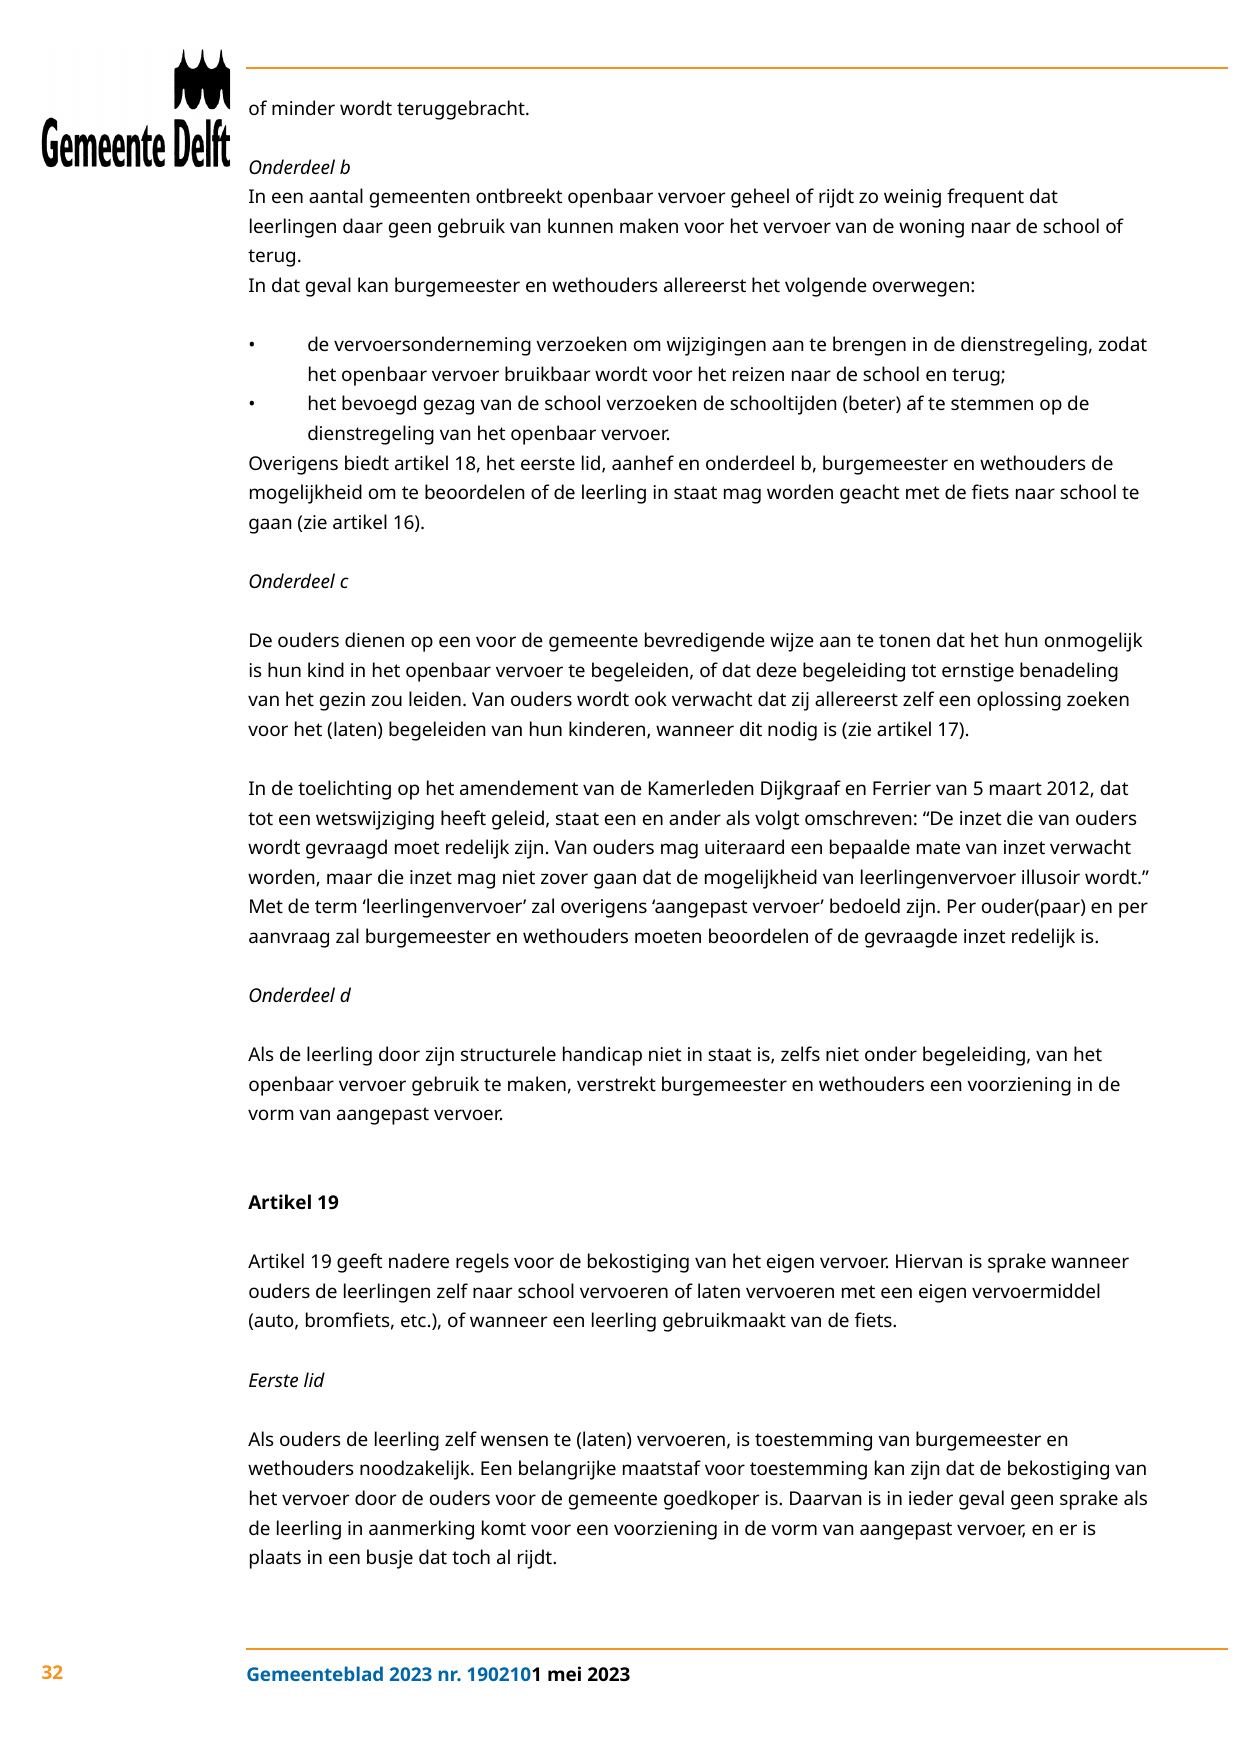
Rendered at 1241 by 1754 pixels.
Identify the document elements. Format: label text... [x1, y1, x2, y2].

text In een aantal gemeenten ontbreekt openbaar vervoer geheel of rijdt zo weinig frequent dat leerlingen daar geen gebruik van kunnen maken voor het vervoer van de woning naar de school of terug. [248, 183, 1152, 268]
text Als de leerling door zijn structurele handicap niet in staat is, zelfs niet onder begeleiding, van het openbaar vervoer gebruik te maken, verstrekt burgemeester en wethouders een voorziening in de vorm van aangepast vervoer. [248, 1041, 1152, 1126]
text In de toelichting op het amendement van de Kamerleden Dijkgraaf en Ferrier van 5 maart 2012, dat tot een wetswijziging heeft geleid, staat een en ander als volgt omschreven: “De inzet die van ouders wordt gevraagd moet redelijk zijn. Van ouders mag uiteraard een bepaalde mate van inzet verwacht worden, maar die inzet mag niet zover gaan dat de mogelijkheid van leerlingenvervoer illusoir wordt.” [248, 775, 1152, 890]
picture [41, 47, 231, 172]
text Onderdeel b [248, 154, 1152, 180]
text of minder wordt teruggebracht. [248, 95, 1152, 121]
text Eerste lid [248, 1367, 1152, 1393]
list het bevoegd gezag van de school verzoeken de schooltijden (beter) af te stemmen op de dienstregeling van het openbaar vervoer. [248, 391, 1152, 446]
text In dat geval kan burgemeester en wethouders allereerst het volgende overwegen: [248, 272, 1152, 298]
text Artikel 19 [248, 1189, 1152, 1215]
list de vervoersonderneming verzoeken om wijzigingen aan te brengen in de dienstregeling, zodat het openbaar vervoer bruikbaar wordt voor het reizen naar de school en terug; [248, 331, 1152, 387]
text Als ouders de leerling zelf wensen te (laten) vervoeren, is toestemming van burgemeester en wethouders noodzakelijk. Een belangrijke maatstaf voor toestemming kan zijn dat de bekostiging van het vervoer door de ouders voor de gemeente goedkoper is. Daarvan is in ieder geval geen sprake als de leerling in aanmerking komt voor een voorziening in de vorm van aangepast vervoer, en er is plaats in een busje dat toch al rijdt. [248, 1426, 1152, 1570]
text Overigens biedt artikel 18, het eerste lid, aanhef en onderdeel b, burgemeester en wethouders de mogelijkheid om te beoordelen of de leerling in staat mag worden geacht met de fiets naar school te gaan (zie artikel 16). [248, 450, 1152, 535]
text De ouders dienen op een voor de gemeente bevredigende wijze aan te tonen dat het hun onmogelijk is hun kind in het openbaar vervoer te begeleiden, of dat deze begeleiding tot ernstige benadeling van het gezin zou leiden. Van ouders wordt ook verwacht dat zij allereerst zelf een oplossing zoeken voor het (laten) begeleiden van hun kinderen, wanneer dit nodig is (zie artikel 17). [248, 627, 1152, 742]
text Artikel 19 geeft nadere regels voor de bekostiging van het eigen vervoer. Hiervan is sprake wanneer ouders de leerlingen zelf naar school vervoeren of laten vervoeren met een eigen vervoermiddel (auto, bromfiets, etc.), of wanneer een leerling gebruikmaakt van de fiets. [248, 1248, 1152, 1333]
text Onderdeel c [248, 568, 1152, 594]
text Onderdeel d [248, 982, 1152, 1008]
text Met de term ‘leerlingenvervoer’ zal overigens ‘aangepast vervoer’ bedoeld zijn. Per ouder(paar) en per aanvraag zal burgemeester en wethouders moeten beoordelen of de gevraagde inzet redelijk is. [248, 893, 1152, 949]
